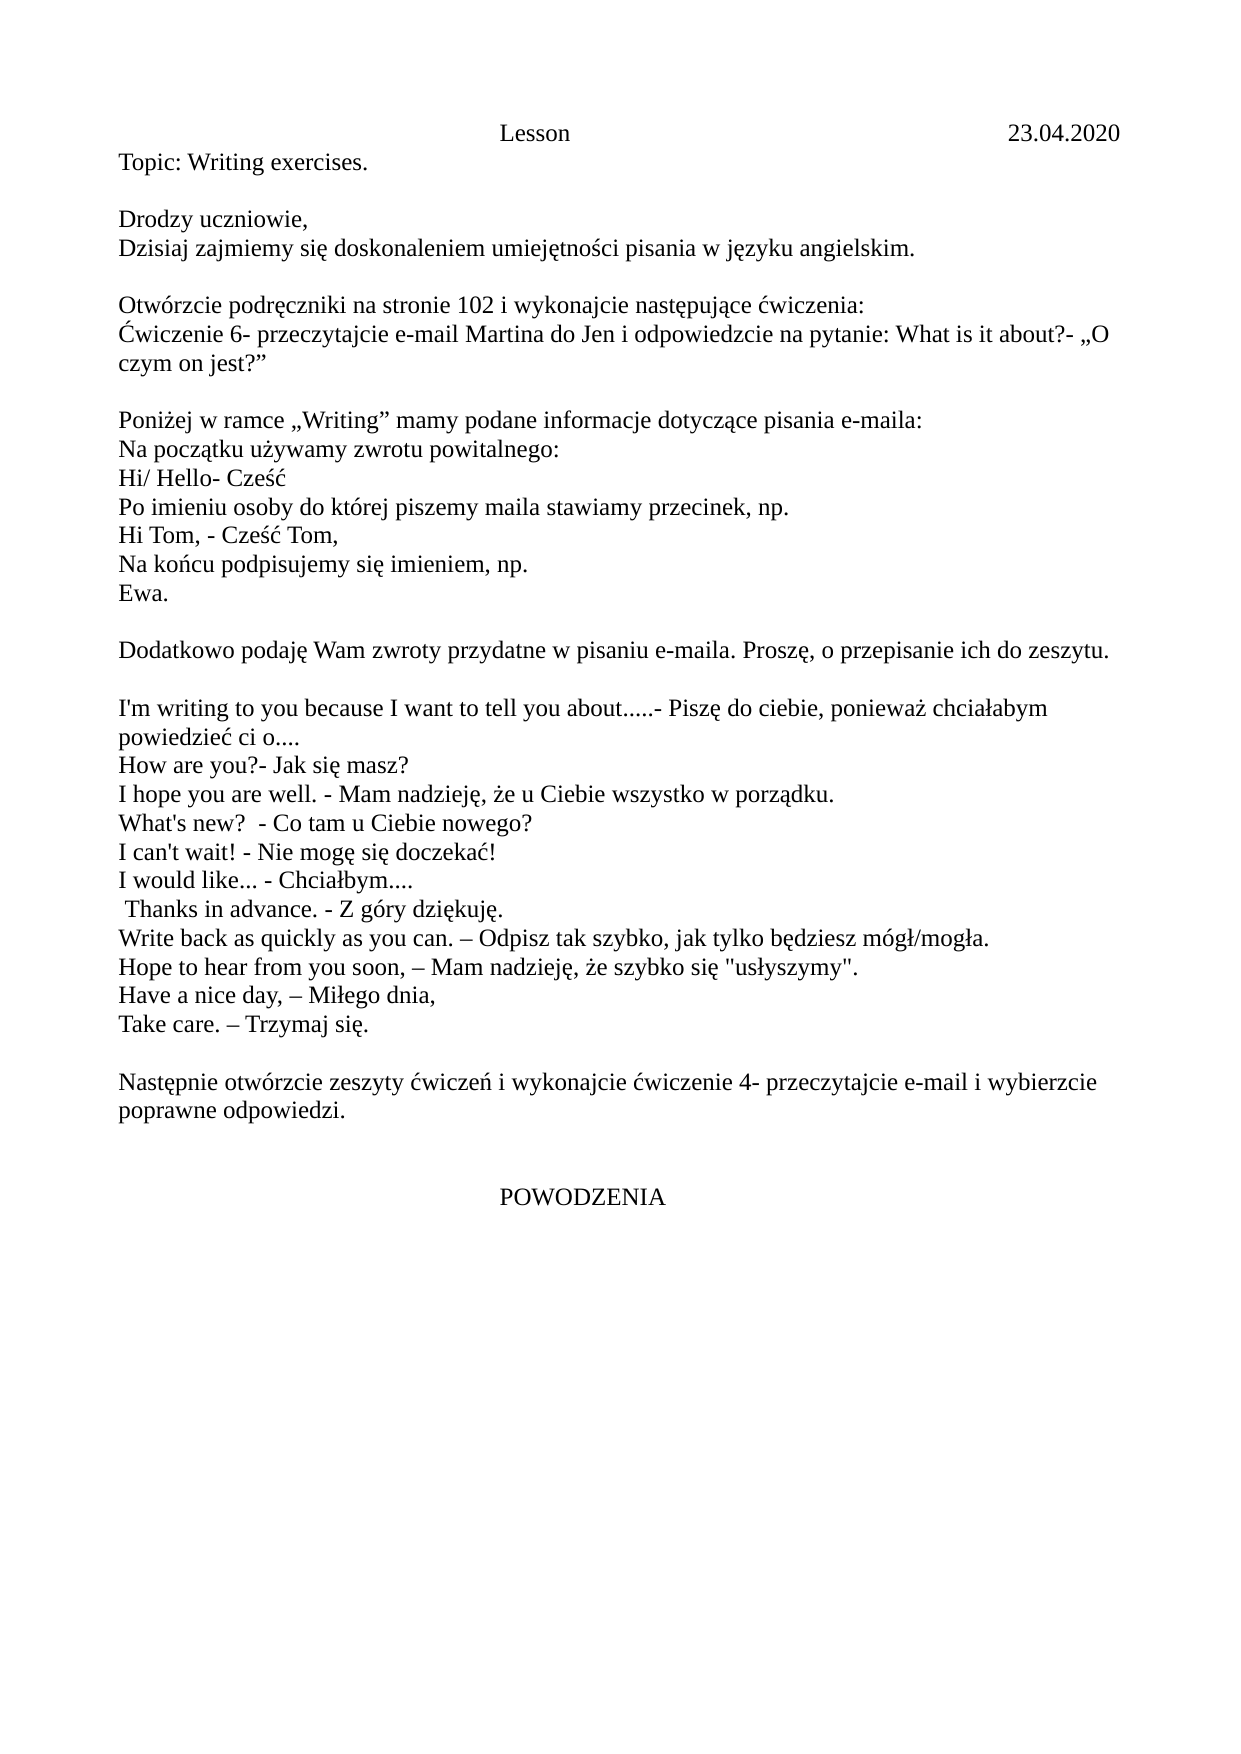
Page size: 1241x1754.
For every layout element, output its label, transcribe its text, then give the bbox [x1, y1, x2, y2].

text Ewa. [118, 578, 1122, 607]
text Ćwiczenie 6- przeczytajcie e-mail Martina do Jen i odpowiedzcie na pytanie: What is it about?- „O czym on jest?” [118, 319, 1122, 377]
text Write back as quickly as you can. – Odpisz tak szybko, jak tylko będziesz mógł/mogła. Hope to hear from you soon, – Mam nadzieję, że szybko się "usłyszymy". Have a nice day, – Miłego dnia, Take care. – Trzymaj się. [118, 923, 1122, 1038]
text Na początku używamy zwrotu powitalnego: [118, 434, 1122, 463]
text POWODZENIA [118, 1182, 1122, 1211]
text Dzisiaj zajmiemy się doskonaleniem umiejętności pisania w języku angielskim. [118, 233, 1122, 262]
text Poniżej w ramce „Writing” mamy podane informacje dotyczące pisania e-maila: [118, 406, 1122, 434]
text Po imieniu osoby do której piszemy maila stawiamy przecinek, np. [118, 492, 1122, 521]
text Thanks in advance. - Z góry dziękuję. [118, 894, 1122, 923]
text Na końcu podpisujemy się imieniem, np. [118, 549, 1122, 578]
text I hope you are well. - Mam nadzieję, że u Ciebie wszystko w porządku. What's new? - Co tam u Ciebie nowego? I can't wait! - Nie mogę się doczekać! [118, 779, 1122, 866]
text How are you?- Jak się masz? [118, 751, 1122, 779]
text Hi/ Hello- Cześć [118, 463, 1122, 492]
text Lesson 23.04.2020 [118, 118, 1122, 147]
text Następnie otwórzcie zeszyty ćwiczeń i wykonajcie ćwiczenie 4- przeczytajcie e-mail i wybierzcie poprawne odpowiedzi. [118, 1067, 1122, 1124]
text Drodzy uczniowie, [118, 204, 1122, 233]
text Topic: Writing exercises. [118, 147, 1122, 176]
text Hi Tom, - Cześć Tom, [118, 521, 1122, 549]
text Dodatkowo podaję Wam zwroty przydatne w pisaniu e-maila. Proszę, o przepisanie ich do zeszytu. [118, 636, 1122, 664]
text Otwórzcie podręczniki na stronie 102 i wykonajcie następujące ćwiczenia: [118, 291, 1122, 319]
text I would like... - Chciałbym.... [118, 866, 1122, 894]
text I'm writing to you because I want to tell you about.....- Piszę do ciebie, ponieważ chciałabym powiedzieć ci o.... [118, 693, 1122, 751]
